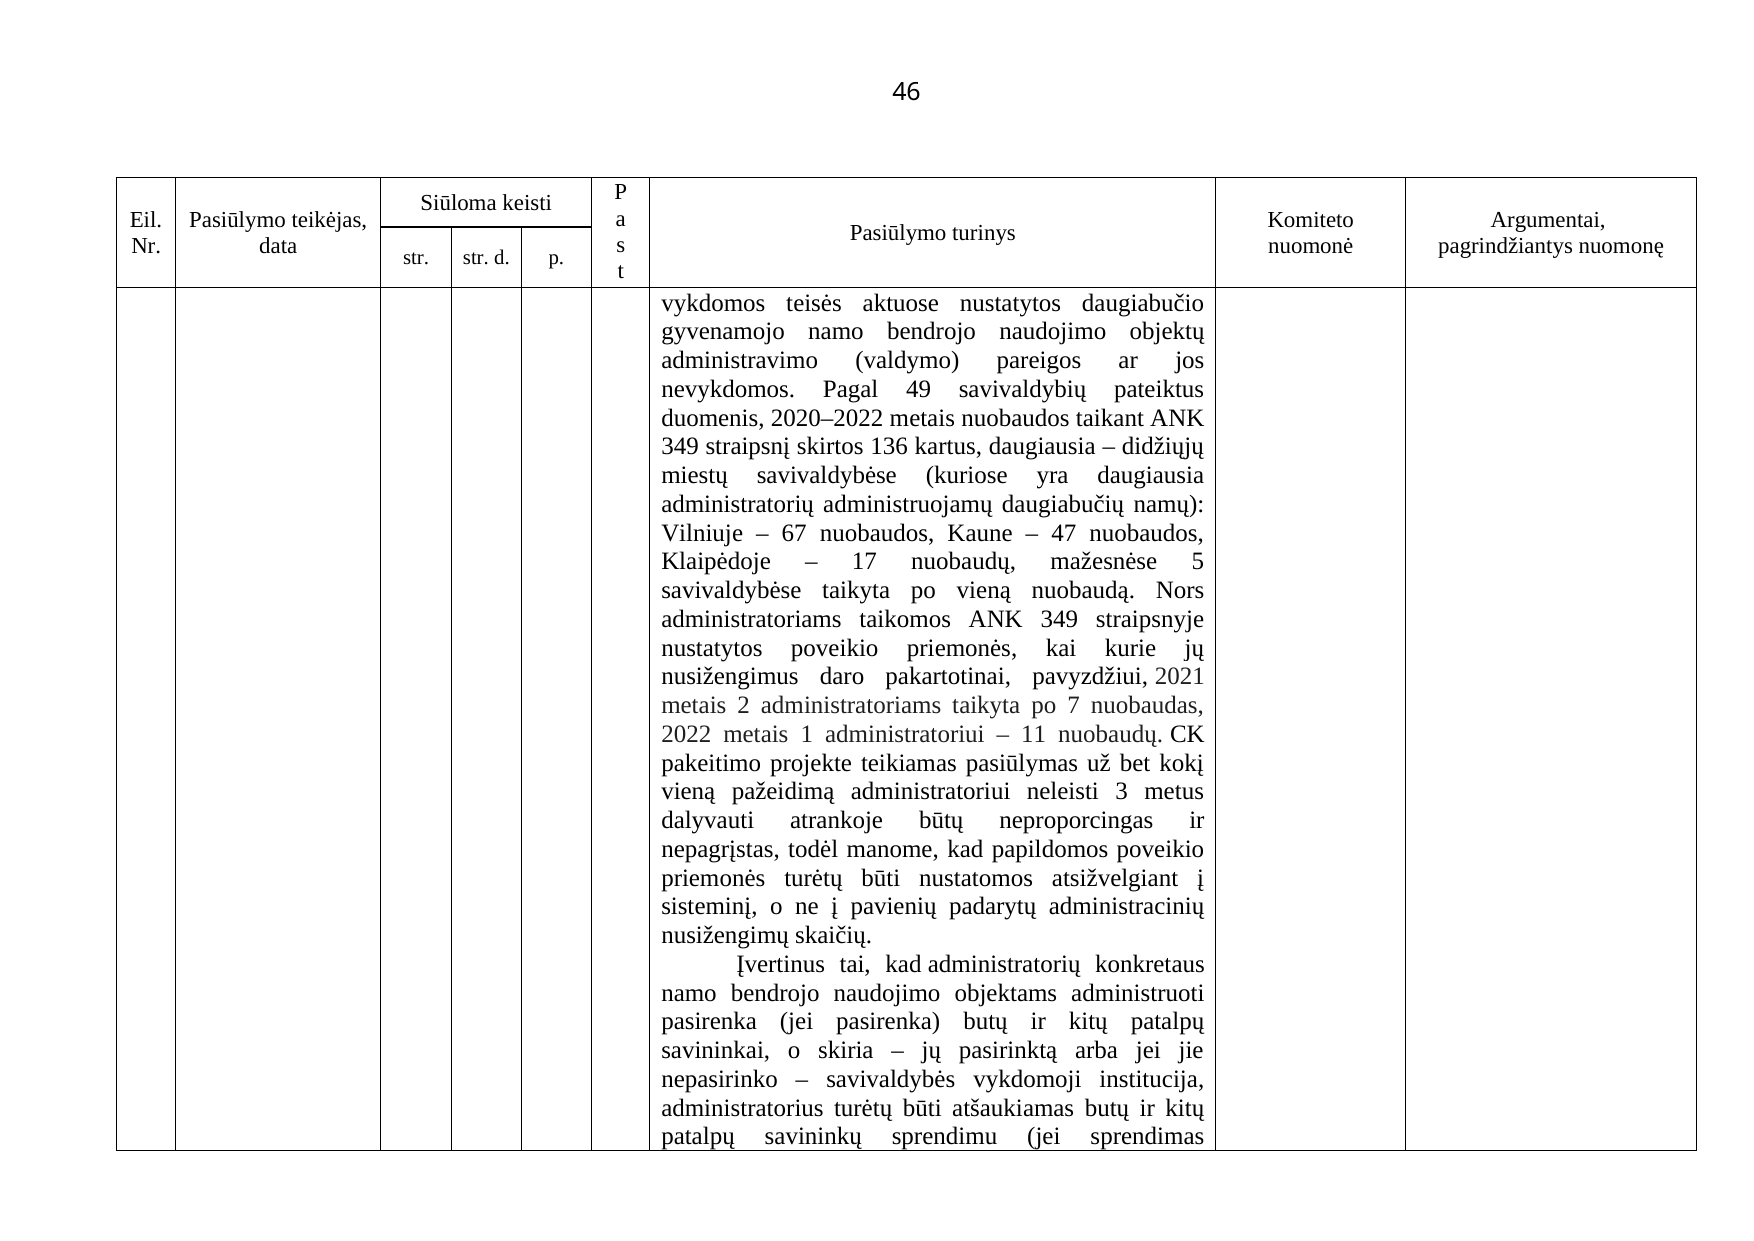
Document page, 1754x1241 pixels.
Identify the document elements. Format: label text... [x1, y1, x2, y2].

table_cell [592, 288, 649, 1150]
table_header Argumentai, pagrindžiantys nuomonę [1406, 178, 1696, 287]
table_header Pastabos [592, 178, 649, 287]
table_cell [381, 288, 451, 1150]
table_header Pasiūlymo turinys [650, 178, 1215, 287]
table_header Komiteto nuomonė [1216, 178, 1405, 287]
table_header Siūloma keisti [381, 178, 591, 226]
table_cell [452, 288, 521, 1150]
table_header Pasiūlymo teikėjas, data [176, 178, 380, 287]
table_cell str. [381, 228, 451, 287]
table_cell [176, 288, 380, 1150]
table_cell vykdomos teisės aktuose nustatytos daugiabučio gyvenamojo namo bendrojo naudojimo objektų administravimo (valdymo) pareigos ar jos nevykdomos. Pagal 49 savivaldybių pateiktus duomenis, 2020–2022 metais nuobaudos taikant ANK 349 straipsnį skirtos 136 kartus, daugiausia – didžiųjų miestų savivaldybėse (kuriose yra daugiausia administratorių administruojamų daugiabučių namų): Vilniuje – 67 nuobaudos, Kaune – 47 nuobaudos, Klaipėdoje – 17 nuobaudų, mažesnėse 5 savivaldybėse taikyta po vieną nuobaudą. Nors administratoriams taikomos ANK 349 straipsnyje nustatytos poveikio priemonės, kai kurie jų nusižengimus daro pakartotinai, pavyzdžiui, 2021 metais 2 administratoriams taikyta po 7 nuobaudas, 2022 metais 1 administratoriui – 11 nuobaudų. CK pakeitimo projekte teikiamas pasiūlymas už bet kokį vieną pažeidimą administratoriui neleisti 3 metus dalyvauti atrankoje būtų neproporcingas ir nepagrįstas, todėl manome, kad papildomos poveikio priemonės turėtų būti nustatomos atsižvelgiant į sisteminį, o ne į pavienių padarytų administracinių nusižengimų skaičių. Įvertinus tai, kad administratorių konkretaus namo bendrojo naudojimo objektams administruoti pasirenka (jei pasirenka) butų ir kitų patalpų savininkai, o skiria – jų pasirinktą arba jei jie nepasirinko – savivaldybės vykdomoji institucija, administratorius turėtų būti atšaukiamas butų ir kitų patalpų savininkų sprendimu (jei sprendimas [650, 288, 1215, 1150]
table_cell [117, 288, 175, 1150]
table_cell str. d. [452, 228, 521, 287]
table_cell [1406, 288, 1696, 1150]
table_cell p. [522, 228, 591, 287]
table_cell [522, 288, 591, 1150]
table_cell [1216, 288, 1405, 1150]
table_header Eil. Nr. [117, 178, 175, 287]
